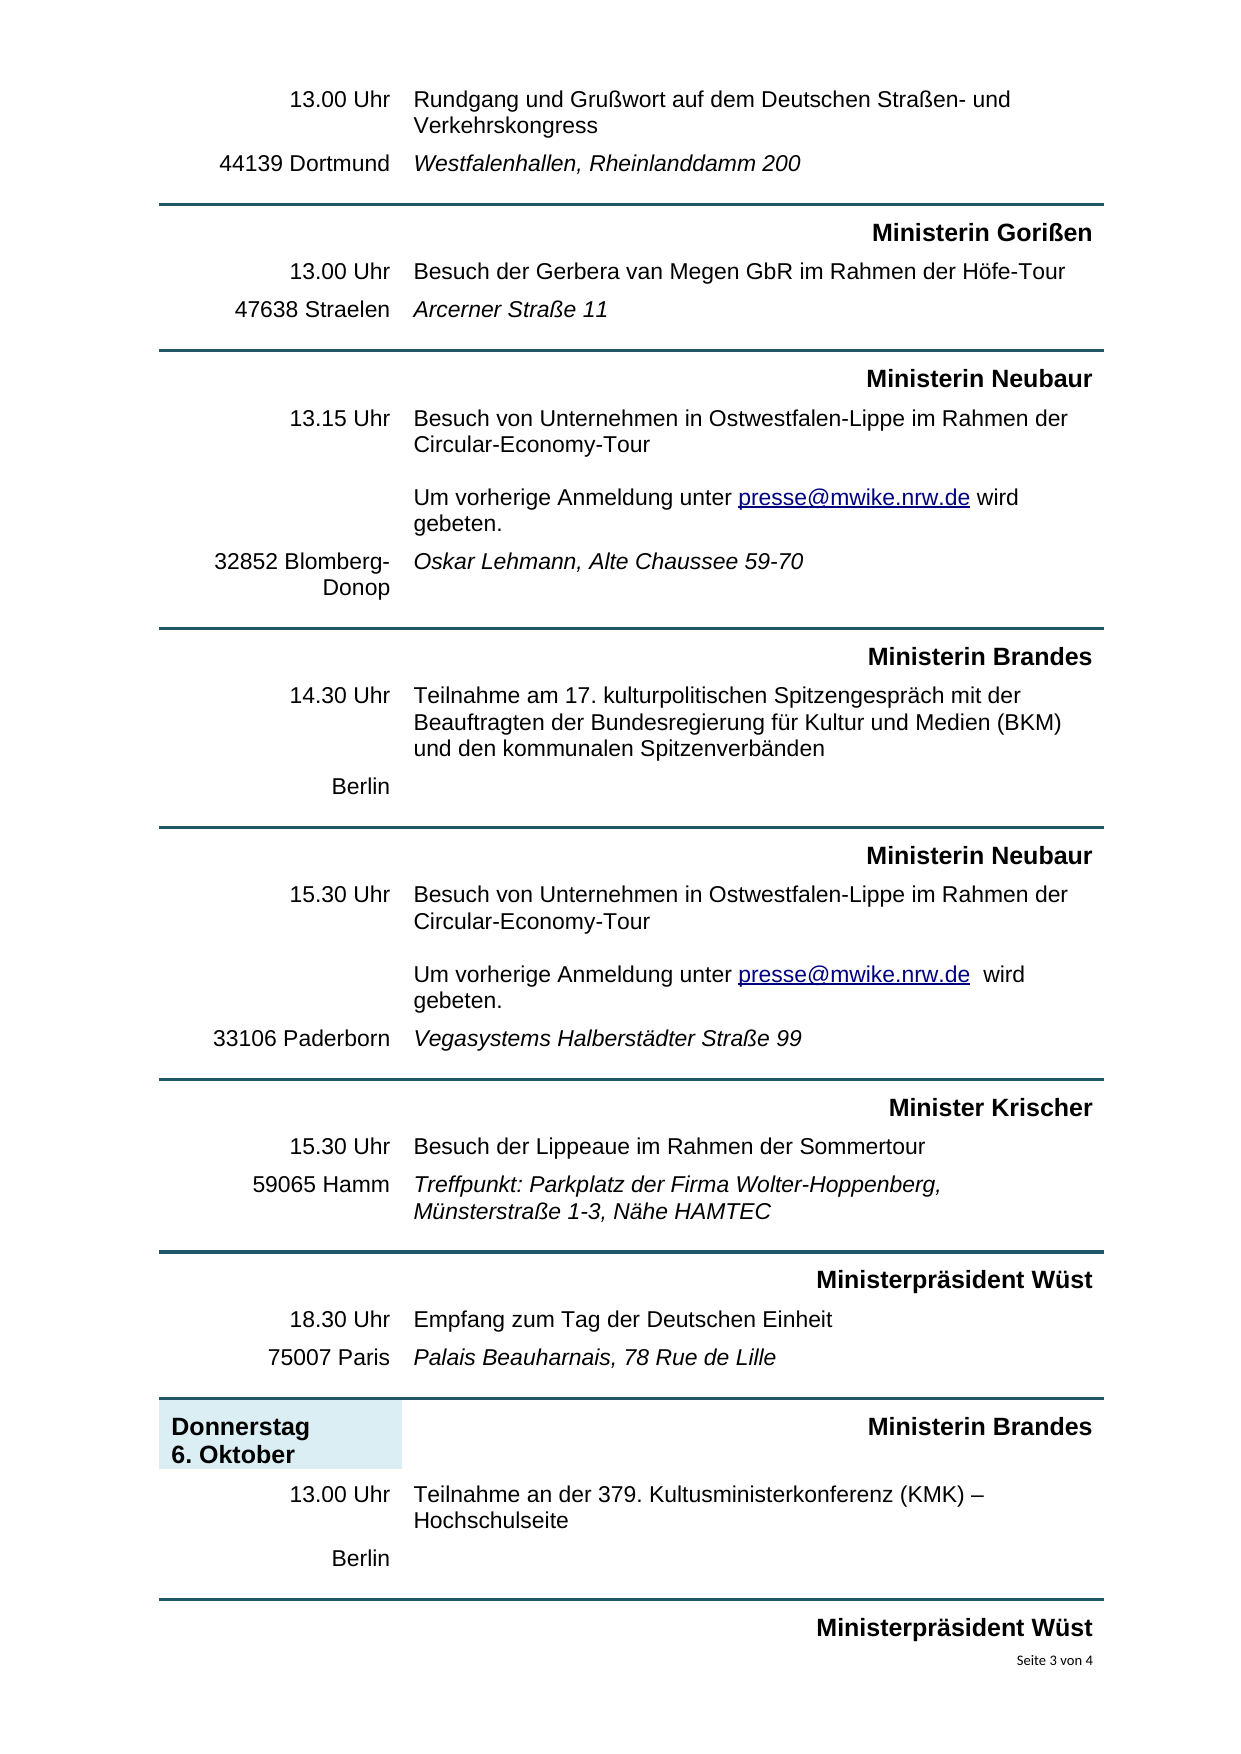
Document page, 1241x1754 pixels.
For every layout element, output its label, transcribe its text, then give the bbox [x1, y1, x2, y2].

table_cell 13.00 Uhr [159, 74, 402, 138]
table_cell Empfang zum Tag der Deutschen Einheit [402, 1294, 1104, 1332]
table_cell Besuch von Unternehmen in Ostwestfalen-Lippe im Rahmen der Circular-Economy-Tour Um vorherige Anmeldung unter presse@mwike.nrw.de wird gebeten. [402, 870, 1104, 1013]
table_cell 33106 Paderborn [159, 1013, 402, 1051]
table_cell Westfalenhallen, Rheinlanddamm 200 [402, 138, 1104, 176]
table_cell Rundgang und Grußwort auf dem Deutschen Straßen- und Verkehrskongress [402, 74, 1104, 138]
table_cell 15.30 Uhr [159, 870, 402, 1013]
table_cell 47638 Straelen [159, 285, 402, 323]
table_cell 44139 Dortmund [159, 138, 402, 176]
table_header Minister Krischer [402, 1081, 1104, 1121]
table_header [159, 1254, 402, 1294]
table_header [159, 1601, 402, 1642]
table_header Ministerin Neubaur [402, 352, 1104, 393]
table_cell 15.30 Uhr [159, 1121, 402, 1159]
table_header [159, 630, 402, 671]
table_cell Arcerner Straße 11 [402, 285, 1104, 323]
table_cell Besuch von Unternehmen in Ostwestfalen-Lippe im Rahmen der Circular-Economy-Tour Um vorherige Anmeldung unter presse@mwike.nrw.de wird gebeten. [402, 393, 1104, 536]
table_cell Palais Beauharnais, 78 Rue de Lille [402, 1332, 1104, 1370]
table_cell 18.30 Uhr [159, 1294, 402, 1332]
table_cell Teilnahme am 17. kulturpolitischen Spitzengespräch mit der Beauftragten der Bundesregierung für Kultur und Medien (BKM) und den kommunalen Spitzenverbänden [402, 671, 1104, 762]
table_header [159, 829, 402, 870]
table_cell Vegasystems Halberstädter Straße 99 [402, 1013, 1104, 1051]
table_header [159, 1081, 402, 1121]
table_cell [402, 762, 1104, 800]
table_header [159, 206, 402, 246]
table_header Ministerin Neubaur [402, 829, 1104, 870]
table_cell 14.30 Uhr [159, 671, 402, 762]
table_header [159, 352, 402, 393]
table_cell Oskar Lehmann, Alte Chaussee 59-70 [402, 536, 1104, 601]
table_header Donnerstag 6. Oktober [159, 1400, 402, 1469]
table_header Ministerin Gorißen [402, 206, 1104, 246]
table_cell 75007 Paris [159, 1332, 402, 1370]
table_header Ministerpräsident Wüst [402, 1601, 1104, 1642]
table_header Ministerin Brandes [402, 630, 1104, 671]
table_cell 13.00 Uhr [159, 1469, 402, 1533]
table_cell Treffpunkt: Parkplatz der Firma Wolter-Hoppenberg, Münsterstraße 1-3, Nähe HAMTEC [402, 1160, 1104, 1224]
table_cell Berlin [159, 762, 402, 800]
table_cell Besuch der Gerbera van Megen GbR im Rahmen der Höfe-Tour [402, 246, 1104, 284]
table_cell Besuch der Lippeaue im Rahmen der Sommertour [402, 1121, 1104, 1159]
table_cell 32852 Blomberg-Donop [159, 536, 402, 601]
table_cell 13.00 Uhr [159, 246, 402, 284]
table_cell Berlin [159, 1534, 402, 1572]
table_cell [402, 1534, 1104, 1572]
table_cell Teilnahme an der 379. Kultusministerkonferenz (KMK) – Hochschulseite [402, 1469, 1104, 1533]
table_header Ministerin Brandes [402, 1400, 1104, 1469]
table_header Ministerpräsident Wüst [402, 1254, 1104, 1294]
table_cell 59065 Hamm [159, 1160, 402, 1224]
table_cell 13.15 Uhr [159, 393, 402, 536]
